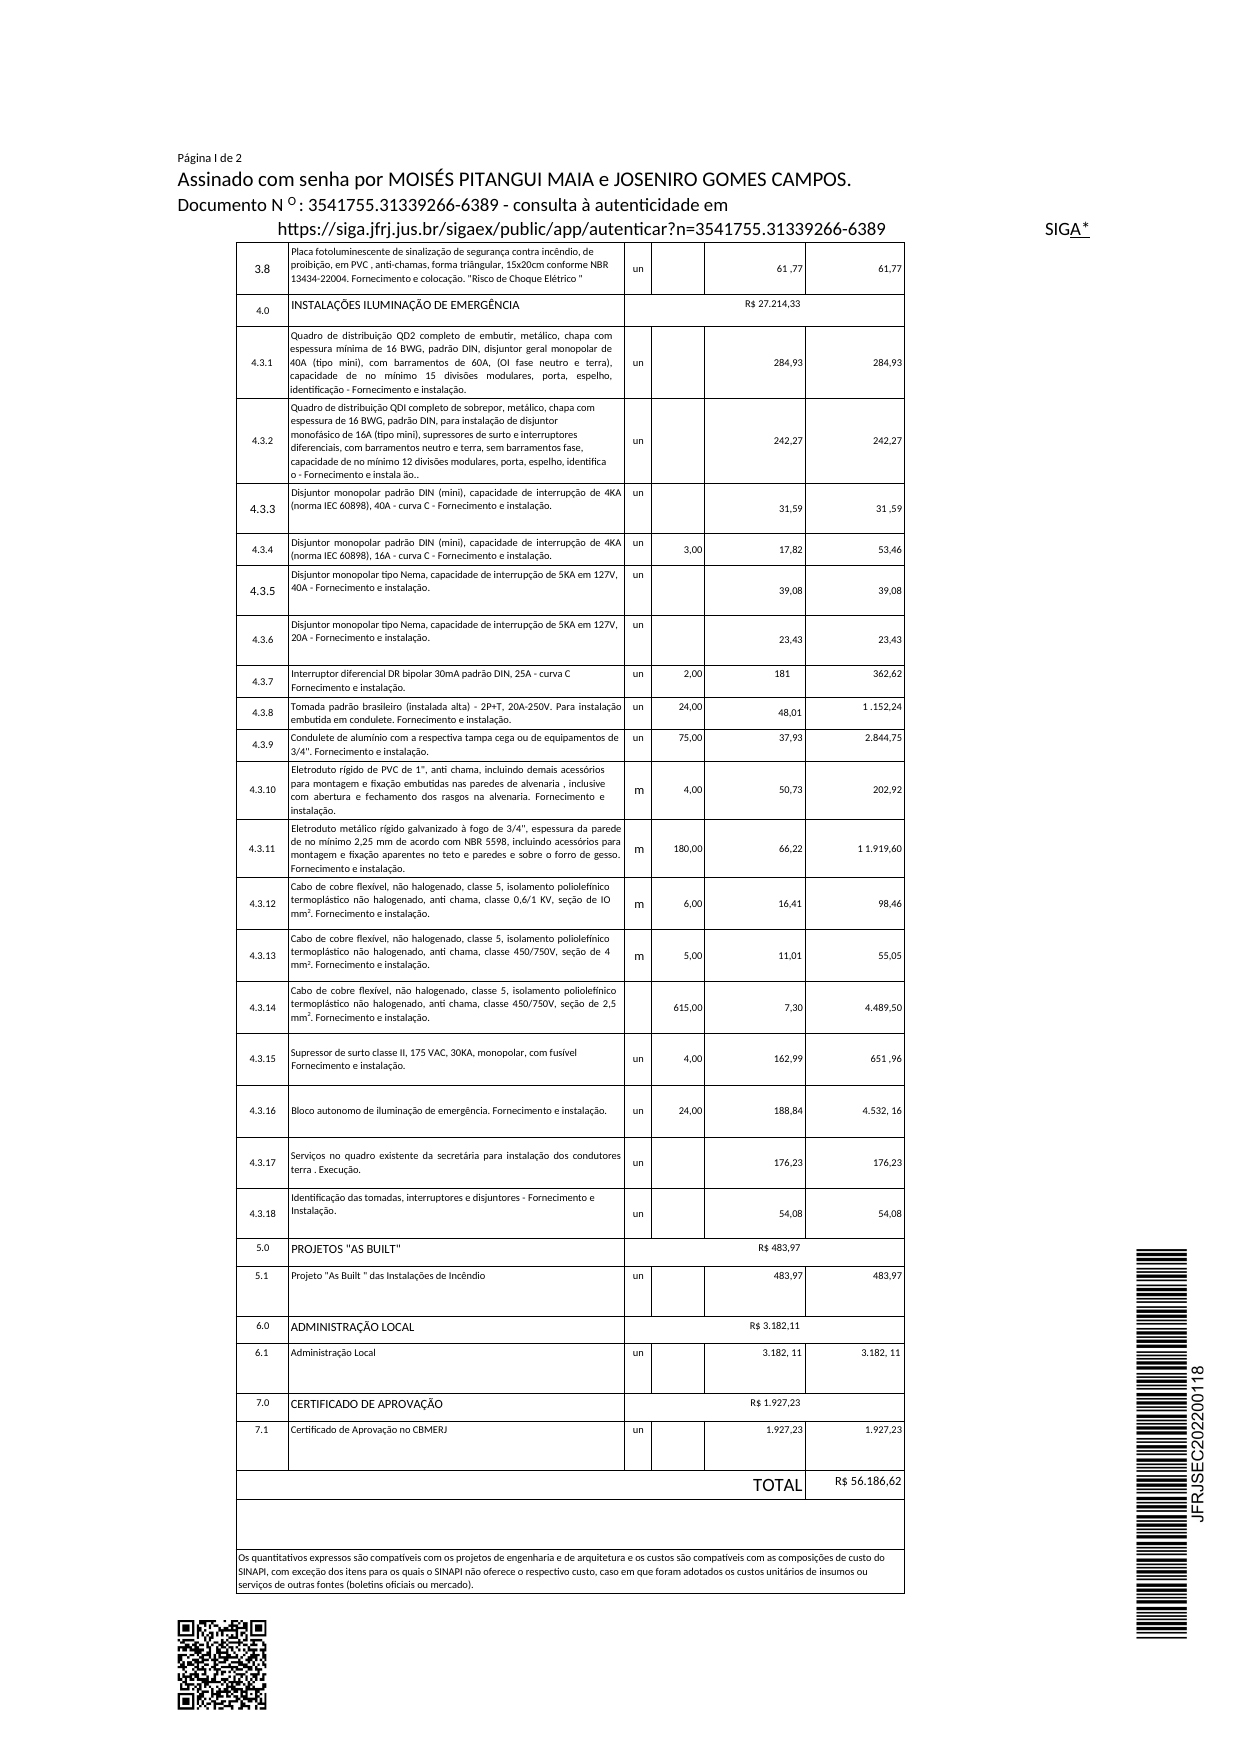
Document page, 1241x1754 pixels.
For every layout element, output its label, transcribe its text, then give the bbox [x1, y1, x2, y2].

table_cell R$ 1.927,23 [625, 1394, 904, 1421]
table_cell un [625, 1344, 651, 1393]
table_cell 483,97 [705, 1267, 805, 1316]
table_cell Os quantitativos expressos são compatíveis com os projetos de engenharia e de arquitetura e os custos são compatíveis com as composições de custo do SINAPI, com exceçäo dos itens para os quais o SINAPI não oferece o respectivo custo, caso em que foram adotados os custos unitários de insumos ou serviços de outras fontes (boletins oficiais ou mercado). [237, 1550, 904, 1593]
table_cell 39,08 [705, 566, 805, 615]
table_cell 284,93 [806, 327, 904, 398]
table_cell 4.3.6 [237, 616, 288, 665]
table_cell R$ 56.186,62 [806, 1471, 904, 1498]
table_cell [652, 1422, 704, 1470]
table_cell 4.3.7 [237, 666, 288, 697]
table_cell Bloco autonomo de iluminação de emergência. Fornecimento e instalação. [289, 1086, 624, 1136]
table_cell 4.3.15 [237, 1034, 288, 1084]
table_cell [652, 1189, 704, 1238]
table_cell 24,00 [652, 698, 704, 729]
table_cell INSTALAÇÕES ILUMINAÇÃO DE EMERGÊNCIA [289, 295, 624, 326]
table_cell R$ 3.182,11 [625, 1317, 904, 1343]
table_cell 2.844,75 [806, 730, 904, 761]
table_cell 651 ,96 [806, 1034, 904, 1084]
table_cell 242,27 [705, 399, 805, 483]
table_cell 4.3.11 [237, 820, 288, 877]
table_cell 5.0 [237, 1239, 288, 1266]
table_cell 23,43 [705, 616, 805, 665]
table_cell Tomada padrão brasileiro (instalada alta) - 2P+T, 20A-250V. Para instalação embutida em condulete. Fornecimento e instalação. [289, 698, 624, 729]
table_cell Quadro de distribuição QDI completo de sobrepor, metálico, chapa com espessura de 16 BWG, padrão DIN, para instalação de disjuntor monofásico de 16A (tipo mini), supressores de surto e interruptores diferenciais, com barramentos neutro e terra, sem barramentos fase, capacidade de no mínimo 12 divisões modulares, porta, espelho, identifica o - Fornecimento e instala äo.. [289, 399, 624, 483]
table_cell 483,97 [806, 1267, 904, 1316]
table_cell 5,00 [652, 930, 704, 981]
table_cell 202,92 [806, 762, 904, 819]
table_cell 4.3.17 [237, 1138, 288, 1188]
table_cell [237, 1500, 904, 1548]
table_cell 4.3.12 [237, 878, 288, 929]
table_cell PROJETOS "AS BUILT" [289, 1239, 624, 1266]
text https://siga.jfrj.jus.br/sigaex/public/app/autenticar?n=3541755.31339266-6389 SIGA* [150, 218, 1090, 241]
table_cell m [625, 762, 651, 819]
table_cell [652, 327, 704, 398]
table_cell 1.927,23 [806, 1422, 904, 1470]
table_cell 23,43 [806, 616, 904, 665]
table_header 61,77 [806, 243, 904, 294]
table_cell R$ 27.214,33 [625, 295, 904, 326]
table_cell un [625, 484, 651, 533]
table_cell [652, 566, 704, 615]
table_cell 4.3.13 [237, 930, 288, 981]
table_cell 24,00 [652, 1086, 704, 1136]
table_cell 188,84 [705, 1086, 805, 1136]
table_cell 37,93 [705, 730, 805, 761]
table_cell Disjuntor monopolar tipo Nema, capacidade de interrupção de 5KA em 127V, 40A - Fornecimento e instalação. [289, 566, 624, 615]
table_cell 4,00 [652, 762, 704, 819]
table_cell 54,08 [705, 1189, 805, 1238]
table_header Placa fotoluminescente de sinalização de segurança contra incêndio, de proibição, em PVC , anti-chamas, forma triângular, 15x20cm conforme NBR 13434-22004. Fornecimento e colocação. "Risco de Choque Elétrico " [289, 243, 624, 294]
table_cell 3.182, 11 [705, 1344, 805, 1393]
table_cell 4,00 [652, 1034, 704, 1084]
table_cell 3.182, 11 [806, 1344, 904, 1393]
table_cell 4.532, 16 [806, 1086, 904, 1136]
table_header 61 ,77 [705, 243, 805, 294]
table_cell un [625, 1422, 651, 1470]
table_cell Cabo de cobre flexível, não halogenado, classe 5, isolamento poliolefínico termoplástico não halogenado, anti chama, classe 450/750V, seção de 2,5 mm2. Fornecimento e instalação. [289, 982, 624, 1033]
table_cell R$ 483,97 [625, 1239, 904, 1266]
table_cell Quadro de distribuição QD2 completo de embutir, metálico, chapa com espessura mínima de 16 BWG, padrão DIN, disjuntor geral monopolar de 40A (tipo mini), com barramentos de 60A, (OI fase neutro e terra), capacidade de no mínimo 15 divisões modulares, porta, espelho, identificação - Fornecimento e instalação. [289, 327, 624, 398]
table_header 3.8 [237, 243, 288, 294]
table_cell 31 ,59 [806, 484, 904, 533]
table_cell un [625, 1034, 651, 1084]
table_cell [652, 616, 704, 665]
table_cell 39,08 [806, 566, 904, 615]
table_cell [652, 1344, 704, 1393]
table_cell Disjuntor monopolar padrão DIN (mini), capacidade de interrupção de 4KA (norma IEC 60898), 16A - curva C - Fornecimento e instalação. [289, 534, 624, 565]
table_cell 4.0 [237, 295, 288, 326]
table_cell 362,62 [806, 666, 904, 697]
table_cell un [625, 1189, 651, 1238]
table_cell Cabo de cobre flexível, não halogenado, classe 5, isolamento poliolefínico termoplástico não halogenado, anti chama, classe 450/750V, seção de 4 mm2. Fornecimento e instalação. [289, 930, 624, 981]
table_cell 176,23 [705, 1138, 805, 1188]
text Documento N O : 3541755.31339266-6389 - consulta à autenticidade em [177, 193, 1090, 216]
table_cell 6,00 [652, 878, 704, 929]
table_cell 4.3.5 [237, 566, 288, 615]
table_cell Supressor de surto classe II, 175 VAC, 30KA, monopolar, com fusível Fornecimento e instalação. [289, 1034, 624, 1084]
table_cell 66,22 [705, 820, 805, 877]
table_cell un [625, 698, 651, 729]
table_cell 242,27 [806, 399, 904, 483]
text Assinado com senha por MOISÉS PITANGUI MAIA e JOSENIRO GOMES CAMPOS. [177, 166, 1090, 192]
table_cell 75,00 [652, 730, 704, 761]
table_cell 615,00 [652, 982, 704, 1033]
table_cell Projeto "As Built " das Instalações de Incêndio [289, 1267, 624, 1316]
table_cell 17,82 [705, 534, 805, 565]
table_cell un [625, 616, 651, 665]
table_cell Administração Local [289, 1344, 624, 1393]
table_cell 4.3.3 [237, 484, 288, 533]
table_cell Cabo de cobre flexível, não halogenado, classe 5, isolamento poliolefínico termoplástico não halogenado, anti chama, classe 0,6/1 KV, seção de IO mm2. Fornecimento e instalação. [289, 878, 624, 929]
table_cell Disjuntor monopolar tipo Nema, capacidade de interrupção de 5KA em 127V, 20A - Fornecimento e instalação. [289, 616, 624, 665]
table_cell 50,73 [705, 762, 805, 819]
table_cell un [625, 534, 651, 565]
table_cell 176,23 [806, 1138, 904, 1188]
table_cell 55,05 [806, 930, 904, 981]
table_cell 11,01 [705, 930, 805, 981]
table_cell 4.3.10 [237, 762, 288, 819]
table_cell Serviços no quadro existente da secretária para instalação dos condutores terra . Execução. [289, 1138, 624, 1188]
table_cell [625, 982, 651, 1033]
table_cell [652, 484, 704, 533]
table_cell 4.3.4 [237, 534, 288, 565]
table_cell 284,93 [705, 327, 805, 398]
table_cell Interruptor diferencial DR bipolar 30mA padrão DIN, 25A - curva C Fornecimento e instalação. [289, 666, 624, 697]
table_cell 7.1 [237, 1422, 288, 1470]
table_cell [652, 1138, 704, 1188]
table_cell 4.3.18 [237, 1189, 288, 1238]
table_cell 7.0 [237, 1394, 288, 1421]
table_header un [625, 243, 651, 294]
table_cell 180,00 [652, 820, 704, 877]
table_cell 6.1 [237, 1344, 288, 1393]
table_cell 4.489,50 [806, 982, 904, 1033]
table_cell Condulete de alumínio com a respectiva tampa cega ou de equipamentos de 3/4". Fornecimento e instalação. [289, 730, 624, 761]
table_cell 181 [705, 666, 805, 697]
table_cell 4.3.16 [237, 1086, 288, 1136]
table_cell un [625, 666, 651, 697]
table_cell 53,46 [806, 534, 904, 565]
table_cell Eletroduto rígido de PVC de 1", anti chama, incluindo demais acessórios para montagem e fixação embutidas nas paredes de alvenaria , inclusive com abertura e fechamento dos rasgos na alvenaria. Fornecimento e instalação. [289, 762, 624, 819]
table_cell 6.0 [237, 1317, 288, 1343]
table_cell m [625, 820, 651, 877]
table_cell un [625, 730, 651, 761]
table_cell [652, 1267, 704, 1316]
table_cell 1 1.919,60 [806, 820, 904, 877]
table_cell un [625, 566, 651, 615]
table_cell 4.3.2 [237, 399, 288, 483]
table_cell m [625, 878, 651, 929]
table_cell 4.3.8 [237, 698, 288, 729]
table_cell 3,00 [652, 534, 704, 565]
table_cell un [625, 399, 651, 483]
table_cell Identificação das tomadas, interruptores e disjuntores - Fornecimento e Instalação. [289, 1189, 624, 1238]
table_cell 1 .152,24 [806, 698, 904, 729]
table_cell 48,01 [705, 698, 805, 729]
table_cell Certificado de Aprovação no CBMERJ [289, 1422, 624, 1470]
table_cell 162,99 [705, 1034, 805, 1084]
table_cell [652, 399, 704, 483]
table_cell un [625, 1086, 651, 1136]
table_cell un [625, 1138, 651, 1188]
table_cell 7,30 [705, 982, 805, 1033]
table_cell Disjuntor monopolar padrão DIN (mini), capacidade de interrupção de 4KA (norma IEC 60898), 40A - curva C - Fornecimento e instalação. [289, 484, 624, 533]
table_cell 4.3.9 [237, 730, 288, 761]
table_cell ADMINISTRAÇÃO LOCAL [289, 1317, 624, 1343]
table_cell un [625, 1267, 651, 1316]
table_cell 31,59 [705, 484, 805, 533]
table_cell m [625, 930, 651, 981]
table_cell 16,41 [705, 878, 805, 929]
table_cell 2,00 [652, 666, 704, 697]
table_cell TOTAL [237, 1471, 805, 1498]
table_header [652, 243, 704, 294]
table_cell 4.3.14 [237, 982, 288, 1033]
table_cell 54,08 [806, 1189, 904, 1238]
table_cell un [625, 327, 651, 398]
table_cell 4.3.1 [237, 327, 288, 398]
table_cell 1.927,23 [705, 1422, 805, 1470]
table_cell Eletroduto metálico rígido galvanizado à fogo de 3/4", espessura da parede de no mínimo 2,25 mm de acordo com NBR 5598, incluindo acessórios para montagem e fixação aparentes no teto e paredes e sobre o forro de gesso. Fornecimento e instalação. [289, 820, 624, 877]
text Página I de 2 [177, 150, 1090, 165]
table_cell 5.1 [237, 1267, 288, 1316]
table_cell CERTIFICADO DE APROVAÇÃO [289, 1394, 624, 1421]
table_cell 98,46 [806, 878, 904, 929]
